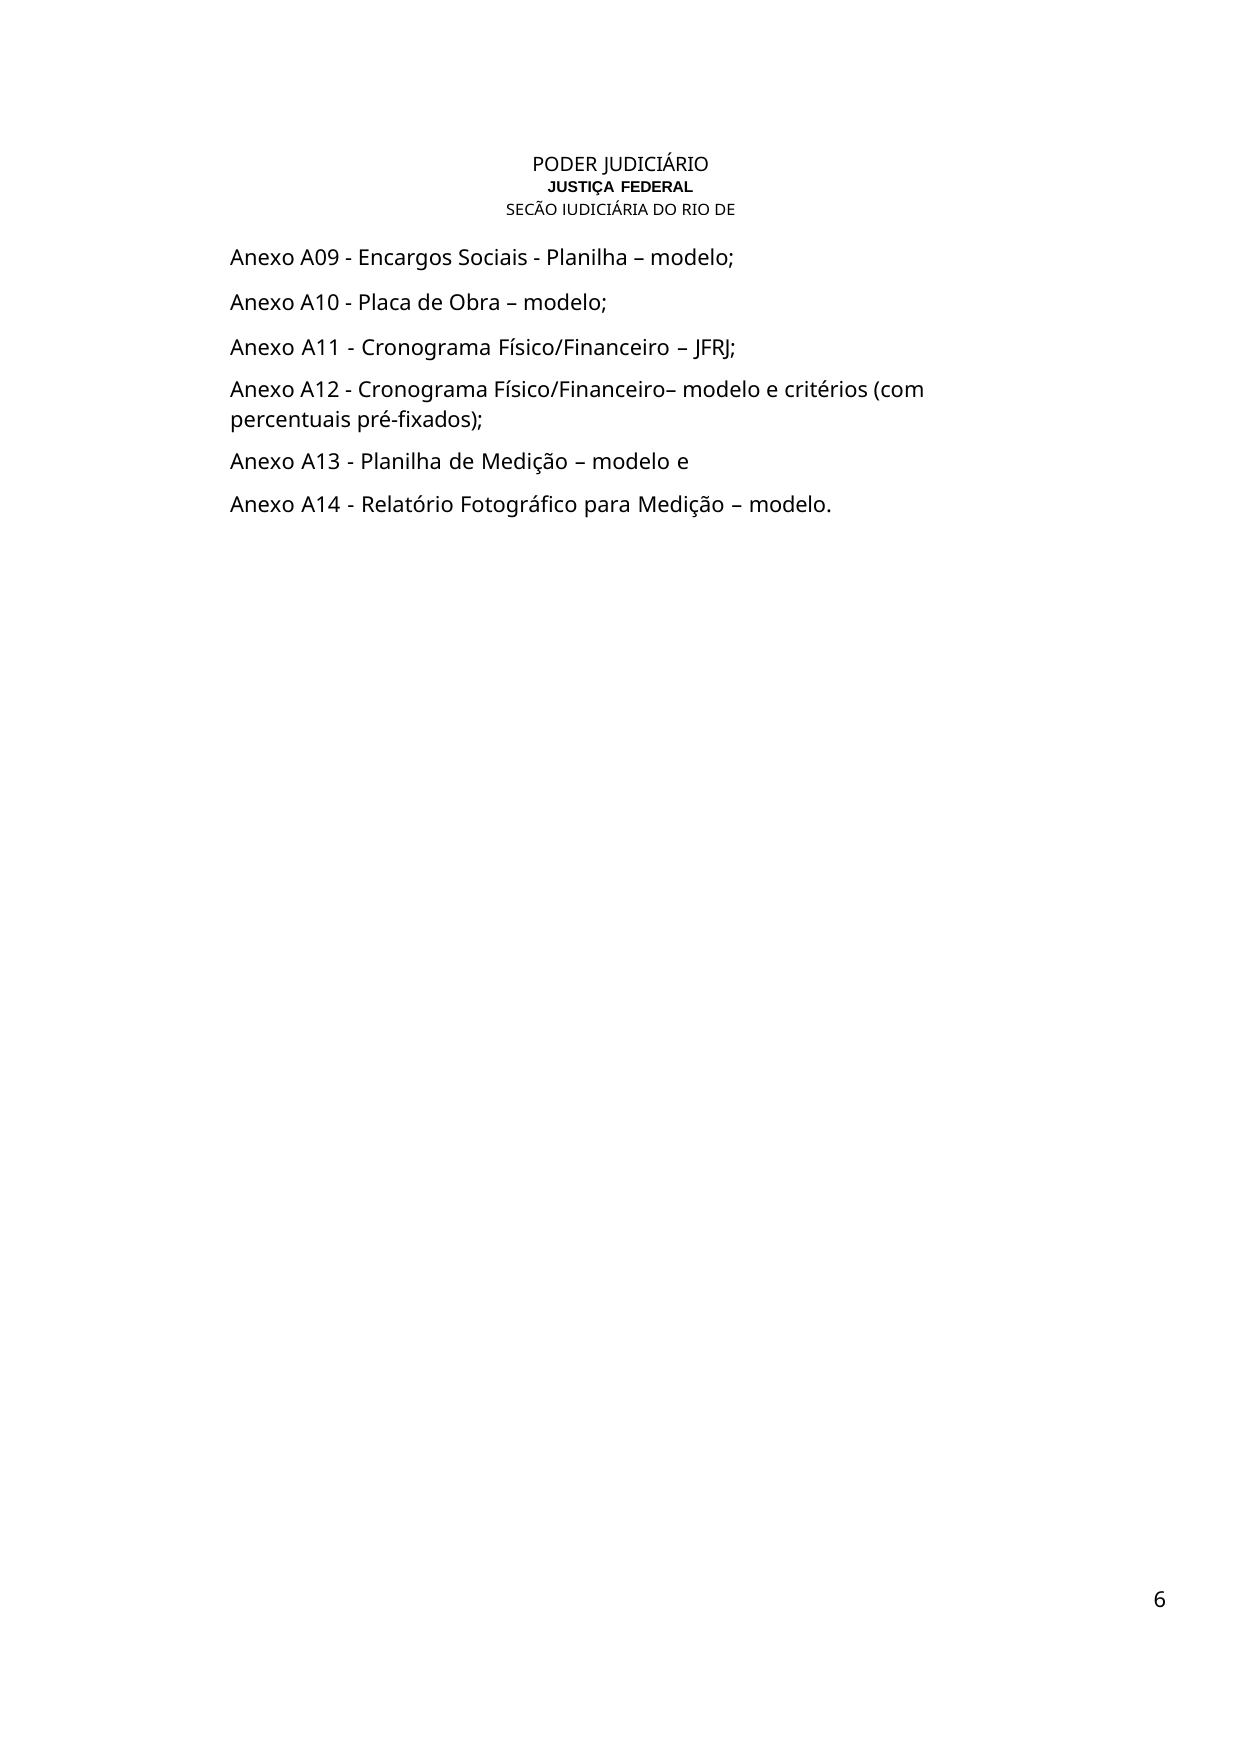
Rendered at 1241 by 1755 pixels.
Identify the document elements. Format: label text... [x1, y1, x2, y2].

text Anexo A09 - Encargos Sociais - Planilha – modelo; Anexo A10 - Placa de Obra – modelo; [230, 242, 785, 316]
text Anexo A14 - Relatório Fotográfico para Medição – modelo. [230, 489, 1167, 518]
text Anexo A12 - Cronograma Físico/Financeiro– modelo e critérios (com percentuais pré-fixados); [230, 374, 1032, 434]
text Anexo A11 - Cronograma Físico/Financeiro – JFRJ; [230, 332, 1167, 361]
text Anexo A13 - Planilha de Medição – modelo e [230, 446, 1167, 476]
